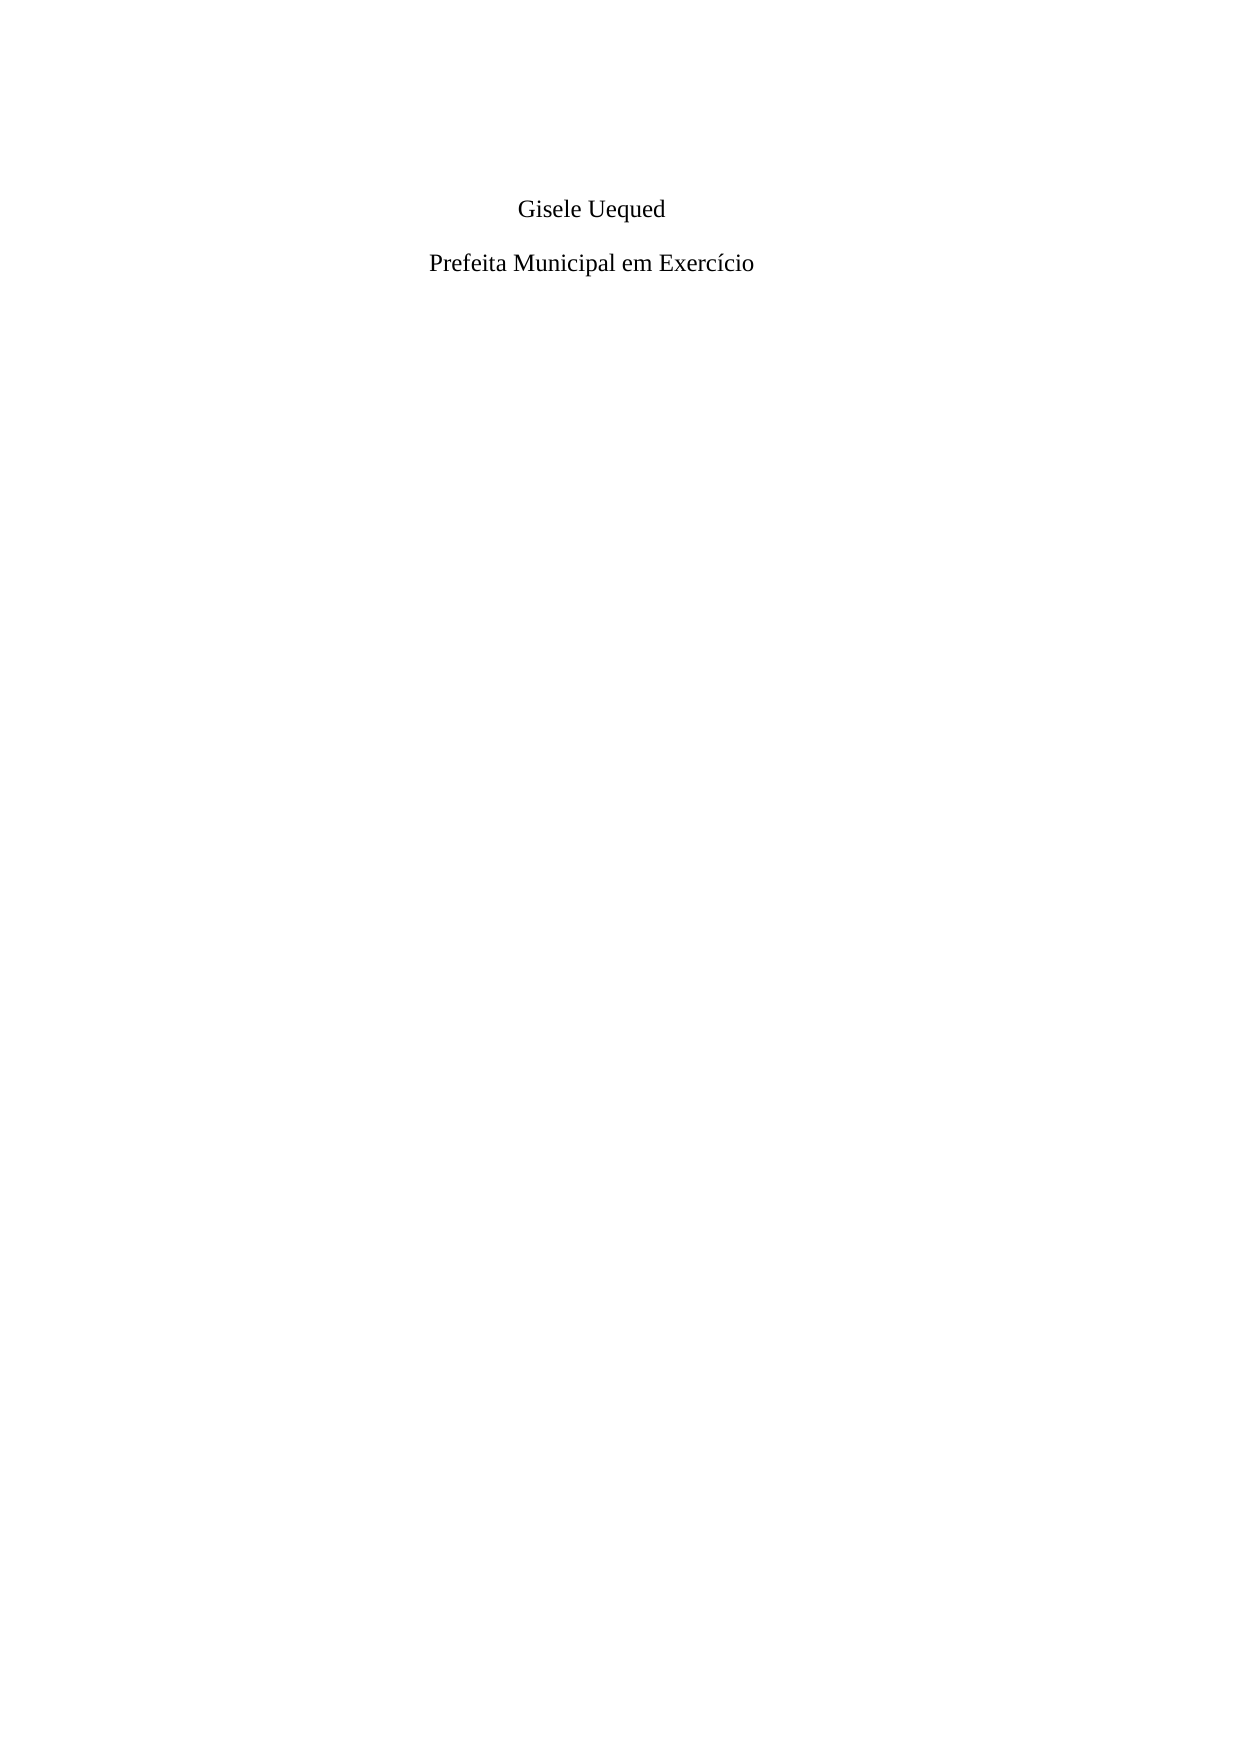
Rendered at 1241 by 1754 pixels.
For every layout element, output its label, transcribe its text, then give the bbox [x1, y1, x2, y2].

text Prefeita Municipal em Exercício [312, 248, 797, 276]
text Gisele Uequed [312, 194, 797, 222]
